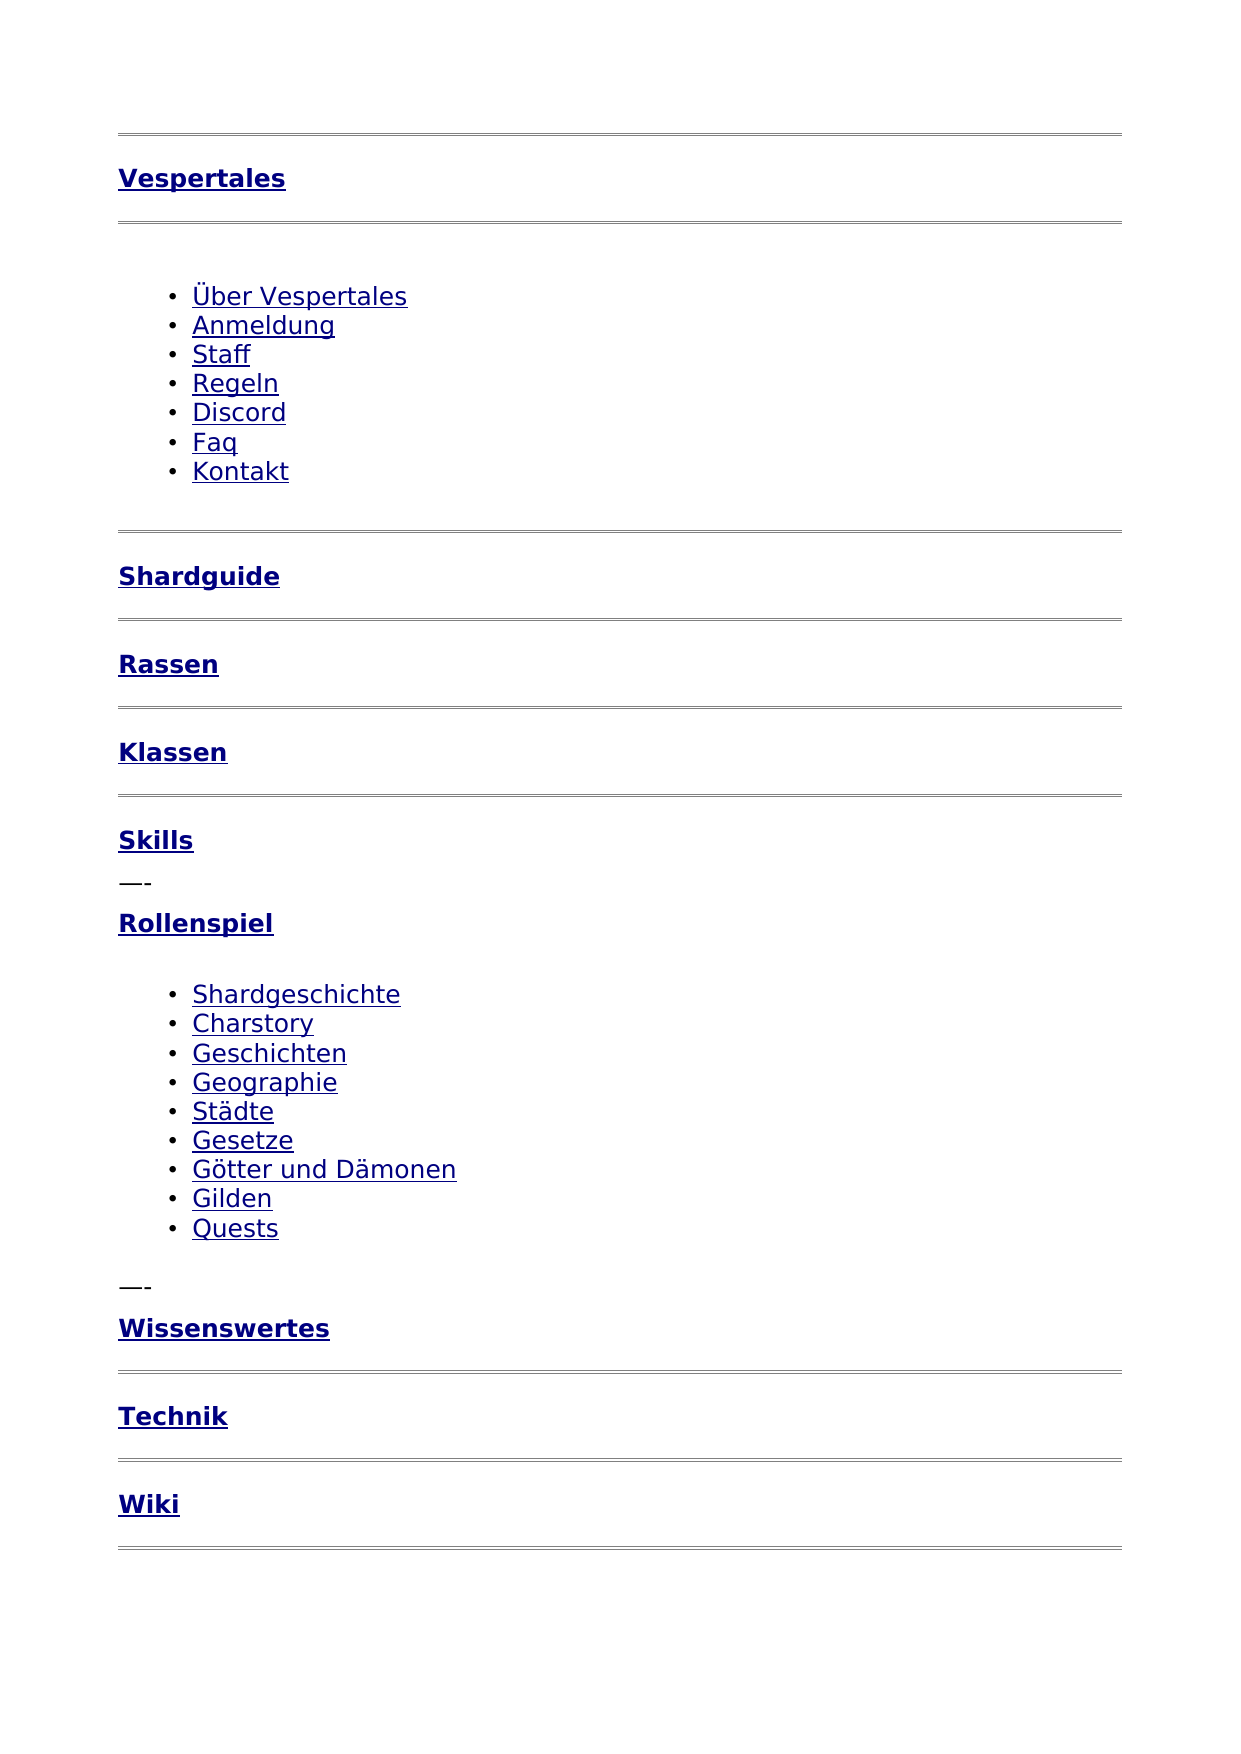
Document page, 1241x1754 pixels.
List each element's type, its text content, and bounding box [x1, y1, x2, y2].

list Anmeldung [177, 311, 1122, 340]
list Discord [177, 399, 1122, 428]
text Technik [118, 1402, 1122, 1431]
text Vespertales [118, 164, 1122, 194]
list Götter und Dämonen [177, 1156, 1122, 1185]
text Rollenspiel [118, 909, 1122, 938]
list Gilden [177, 1185, 1122, 1214]
list Staff [177, 340, 1122, 369]
text Shardguide [118, 562, 1122, 591]
list Regeln [177, 369, 1122, 399]
list Geschichten [177, 1039, 1122, 1068]
text Klassen [118, 738, 1122, 767]
text Rassen [118, 650, 1122, 679]
text —- [118, 1272, 1122, 1302]
text Wissenswertes [118, 1314, 1122, 1343]
list Städte [177, 1097, 1122, 1126]
text Wiki [118, 1490, 1122, 1519]
list Gesetze [177, 1126, 1122, 1156]
list Quests [177, 1214, 1122, 1243]
list Shardgeschichte [177, 981, 1122, 1010]
list Faq [177, 428, 1122, 457]
list Charstory [177, 1010, 1122, 1039]
text —- [118, 868, 1122, 897]
list Kontakt [177, 457, 1122, 486]
text Skills [118, 826, 1122, 855]
list Über Vespertales [177, 282, 1122, 311]
list Geographie [177, 1068, 1122, 1097]
